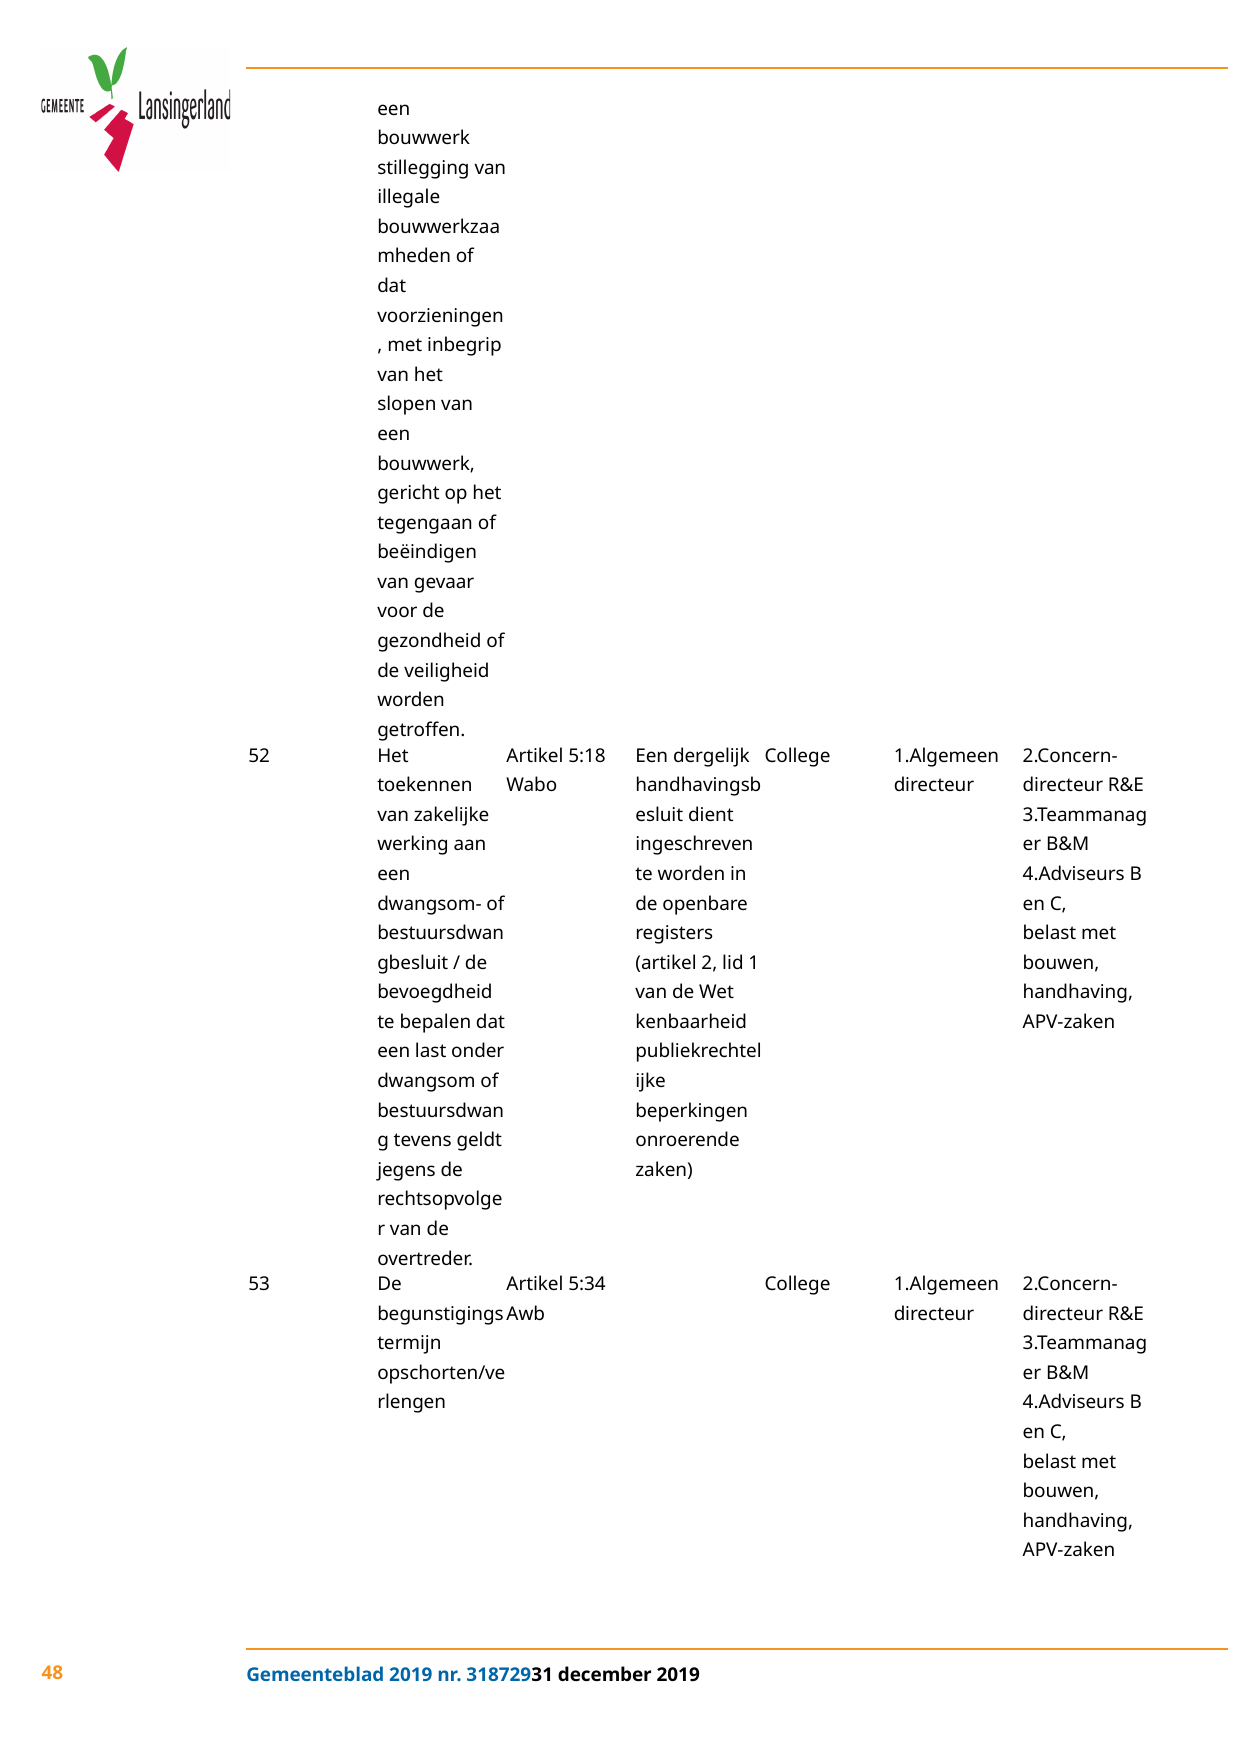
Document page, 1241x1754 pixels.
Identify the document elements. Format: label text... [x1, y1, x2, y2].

table_cell 1.Algemeen directeur [894, 742, 1022, 1270]
table_cell Artikel 5:34 Awb [506, 1270, 635, 1592]
table_cell 52 [248, 742, 377, 1270]
table_cell 1.Algemeen directeur [894, 1270, 1022, 1592]
picture [41, 47, 231, 172]
table_cell College [764, 1270, 893, 1592]
table_cell een bouwwerk stillegging van illegale bouwwerkzaamheden of dat voorzieningen, met inbegrip van het slopen van een bouwwerk, gericht op het tegengaan of beëindigen van gevaar voor de gezondheid of de veiligheid worden getroffen. [377, 95, 506, 742]
table_cell De begunstigingstermijn opschorten/verlengen [377, 1270, 506, 1592]
table_cell [1023, 95, 1152, 742]
table_cell 2.Concern-directeur R&E 3.Teammanager B&M 4.Adviseurs B en C, belast met bouwen, handhaving, APV-zaken [1023, 1270, 1152, 1592]
table_cell [635, 95, 764, 742]
table_cell [506, 95, 635, 742]
table_cell [635, 1270, 764, 1592]
table_cell Een dergelijk handhavingsbesluit dient ingeschreven te worden in de openbare registers (artikel 2, lid 1 van de Wet kenbaarheid publiekrechtelijke beperkingen onroerende zaken) [635, 742, 764, 1270]
table_cell 53 [248, 1270, 377, 1592]
table_cell 2.Concern-directeur R&E 3.Teammanager B&M 4.Adviseurs B en C, belast met bouwen, handhaving, APV-zaken [1023, 742, 1152, 1270]
table_cell Het toekennen van zakelijke werking aan een dwangsom- of bestuursdwangbesluit / de bevoegdheid te bepalen dat een last onder dwangsom of bestuursdwang tevens geldt jegens de rechtsopvolger van de overtreder. [377, 742, 506, 1270]
table_cell [248, 95, 377, 742]
table_cell [764, 95, 893, 742]
table_cell College [764, 742, 893, 1270]
table_cell [894, 95, 1022, 742]
table_cell Artikel 5:18 Wabo [506, 742, 635, 1270]
